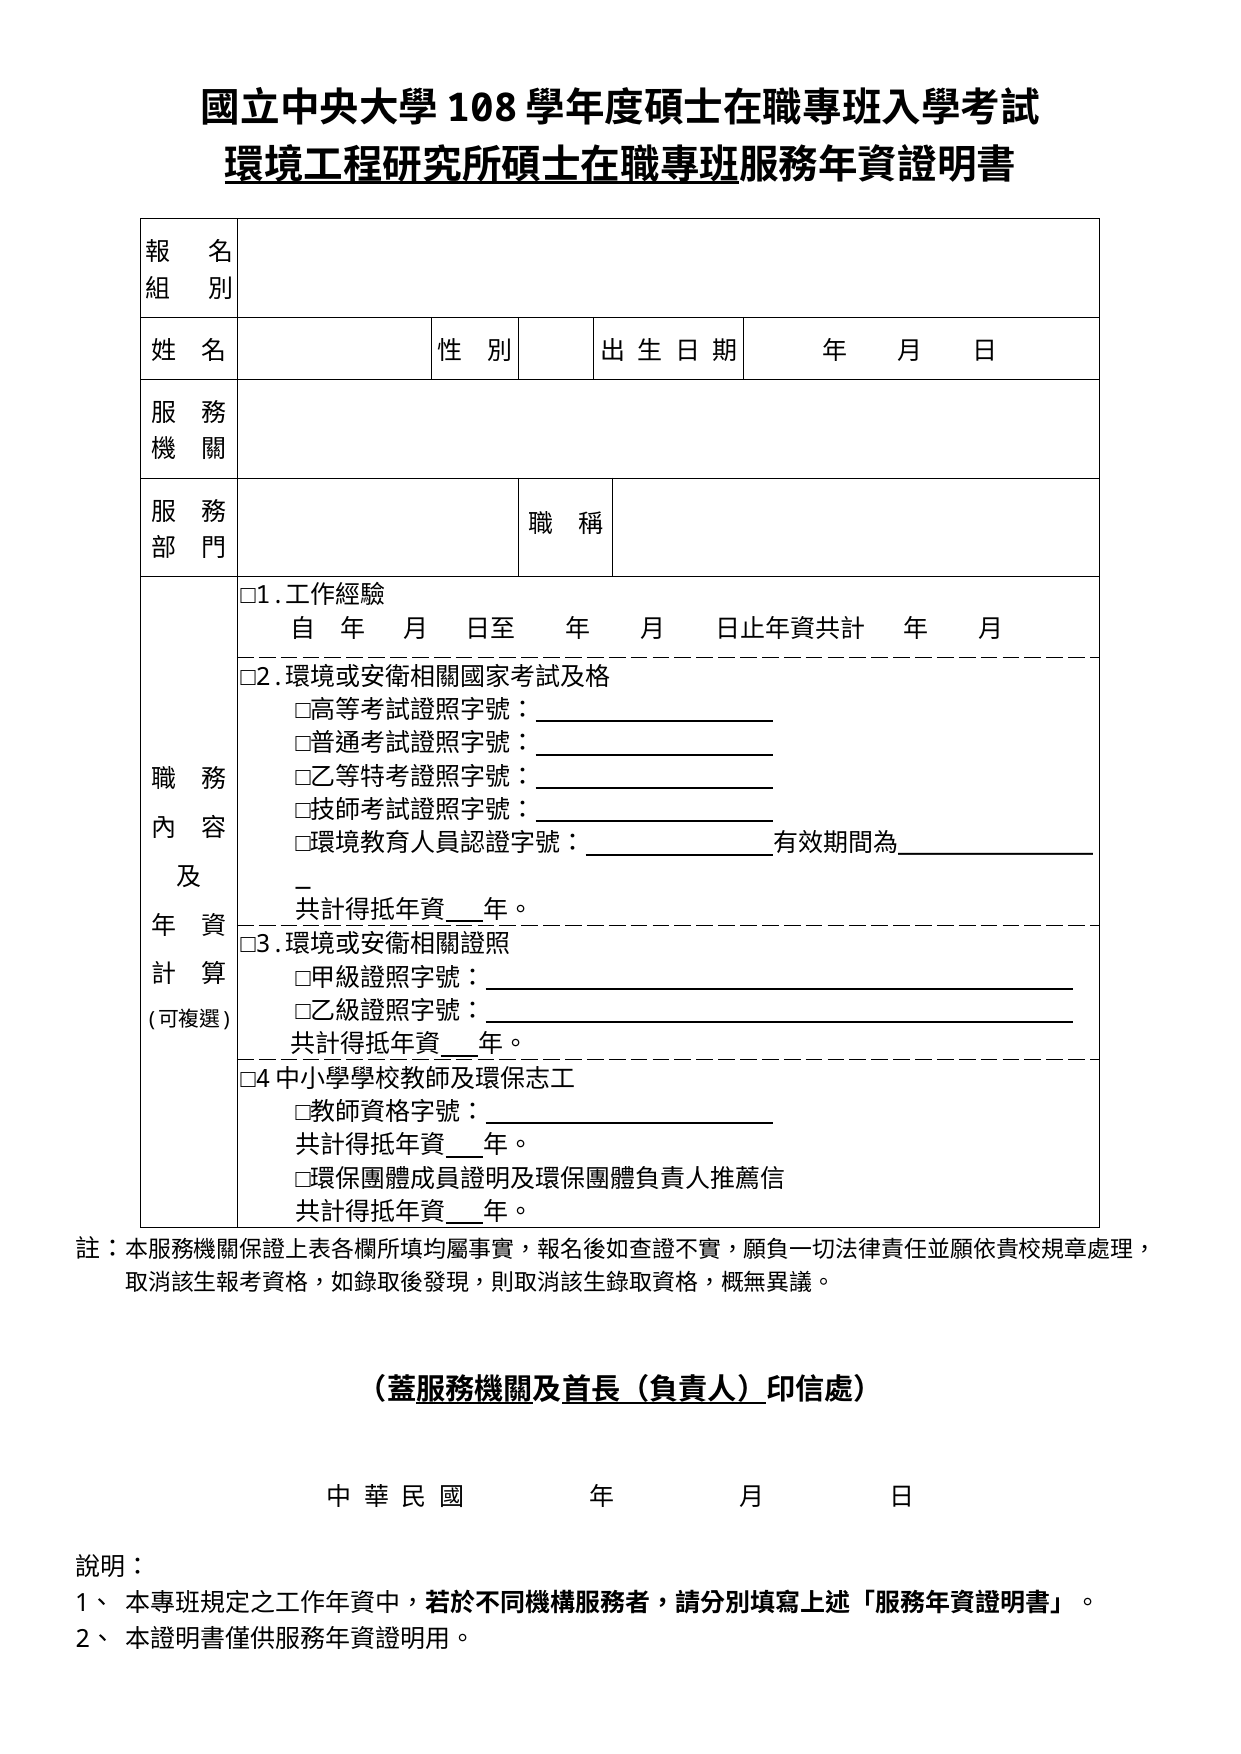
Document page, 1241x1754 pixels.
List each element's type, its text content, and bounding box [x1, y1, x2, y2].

table_cell [238, 479, 518, 576]
table_cell [613, 479, 1099, 576]
table_cell 服 務 部 門 [141, 479, 237, 576]
list 本專班規定之工作年資中，若於不同機構服務者，請分別填寫上述「服務年資證明書」。 [75, 1583, 1154, 1619]
table_cell 年 月 日 [744, 318, 1099, 379]
table_cell □2.環境或安衛相關國家考試及格 □高等考試證照字號： □普通考試證照字號： □乙等特考證照字號： □技師考試證照字號： □環境教育人員認證字號： 有效期間為______________ 共計得抵年資 年。 [238, 657, 1099, 925]
text 國立中央大學108學年度碩士在職專班入學考試 [75, 75, 1165, 133]
table_header [238, 219, 1099, 317]
table_cell 職 務 內 容 及 年 資 計 算 (可複選) [141, 577, 237, 1227]
table_cell 姓 名 [141, 318, 237, 379]
table_cell □3.環境或安衞相關證照 □甲級證照字號： □乙級證照字號： 共計得抵年資 年。 [238, 925, 1099, 1059]
table_header 報 名 組 別 [141, 219, 237, 317]
text （蓋服務機關及首長（負責人）印信處） [75, 1366, 1165, 1408]
table_cell [238, 318, 431, 379]
table_cell [519, 318, 593, 379]
text 註：本服務機關保證上表各欄所填均屬事實，報名後如查證不實，願負一切法律責任並願依貴校規章處理，取消該生報考資格，如錄取後發現，則取消該生錄取資格，概無異議。 [75, 1228, 1165, 1297]
table_cell □4中小學學校教師及環保志工 □教師資格字號： 共計得抵年資 年。 □環保團體成員證明及環保團體負責人推薦信 共計得抵年資 年。 [238, 1059, 1099, 1227]
table_cell □1.工作經驗 自 年 月 日至 年 月 日止年資共計 年 月 [238, 577, 1099, 657]
table_cell 出 生 日 期 [594, 318, 743, 379]
text 說明： [75, 1546, 1165, 1583]
table_cell 職 稱 [519, 479, 612, 576]
text 中 華 民 國 年 月 日 [75, 1476, 1165, 1512]
table_cell [238, 380, 1099, 478]
text 環境工程研究所碩士在職專班服務年資證明書 [75, 133, 1165, 190]
table_cell 服 務 機 關 [141, 380, 237, 478]
list 本證明書僅供服務年資證明用。 [75, 1619, 1165, 1655]
table_cell 性 別 [432, 318, 518, 379]
